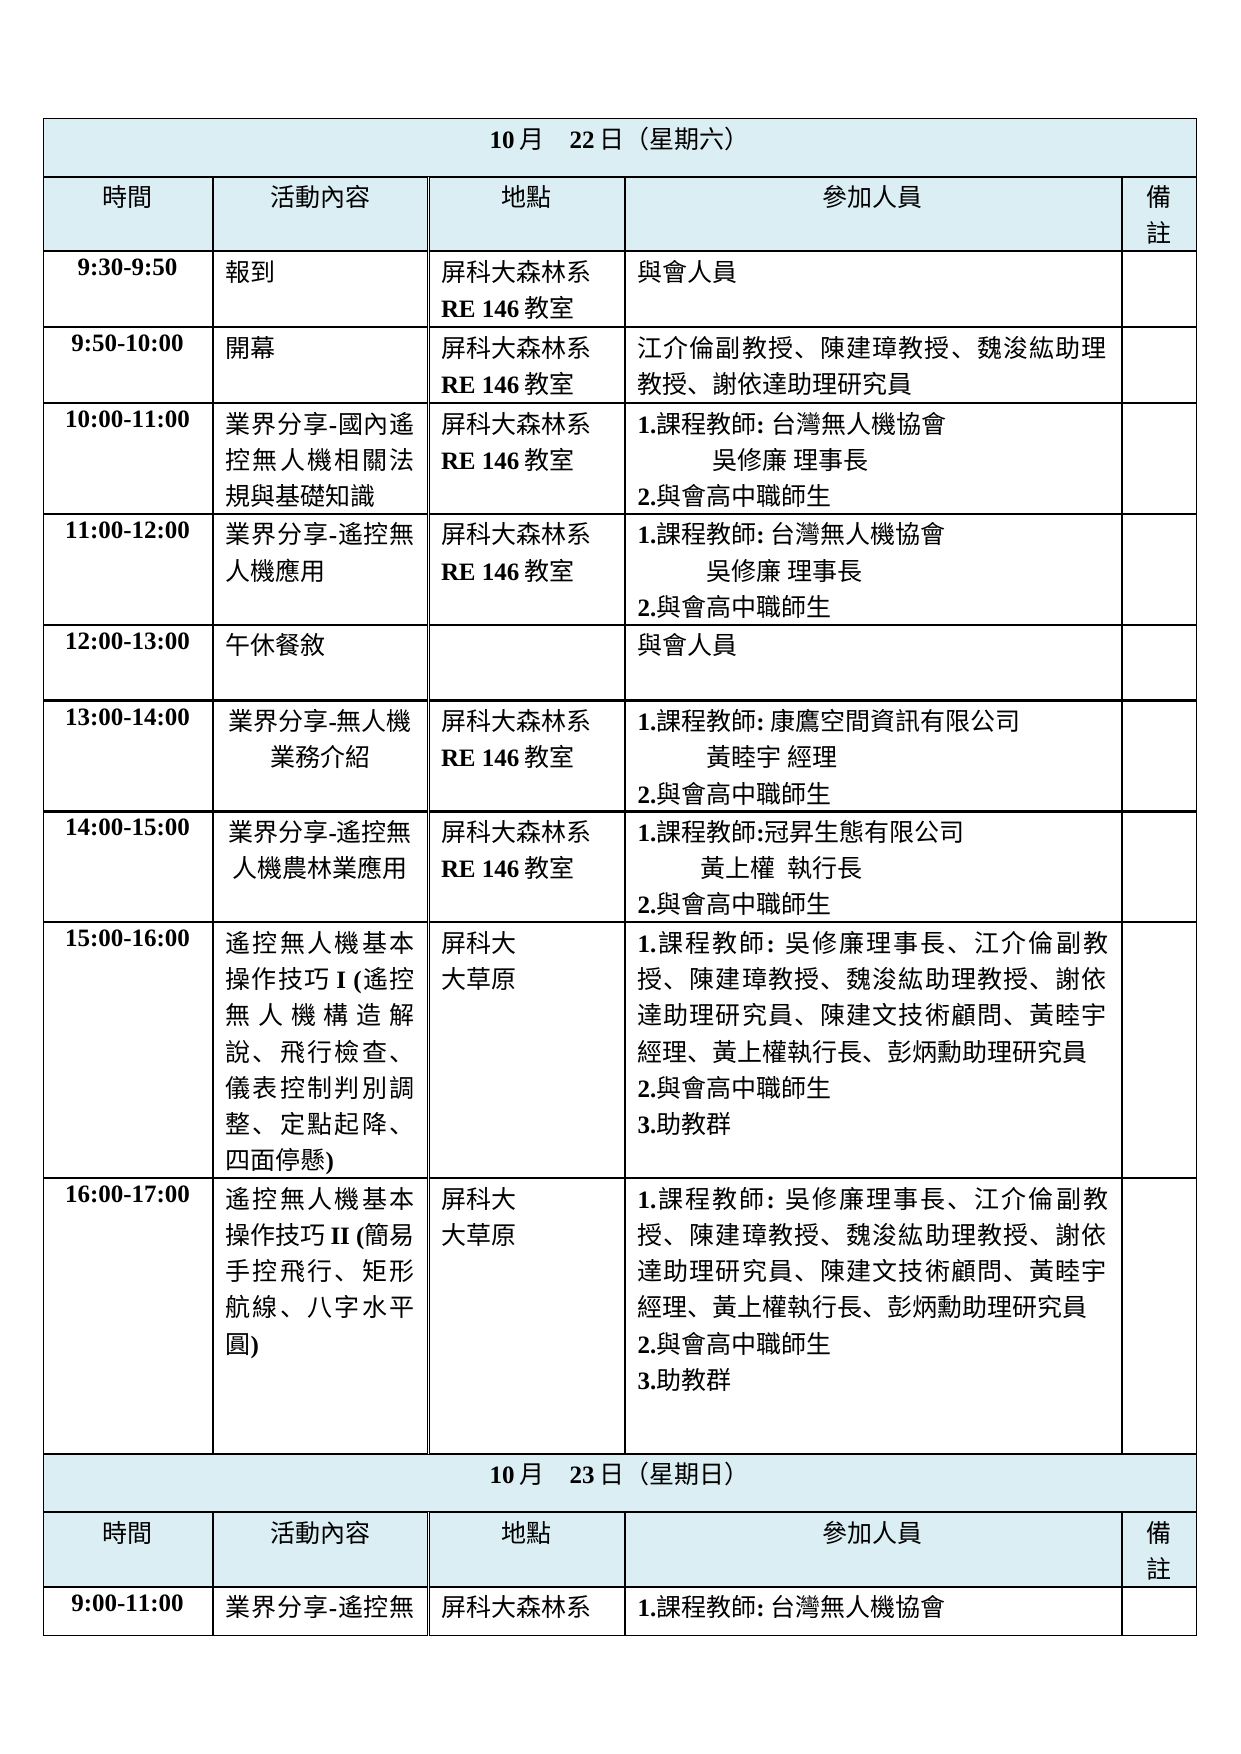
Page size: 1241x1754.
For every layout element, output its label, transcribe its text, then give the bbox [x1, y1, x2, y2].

table_cell 屏科大森林系 RE 146教室 [430, 702, 624, 810]
table_cell 地點 [430, 178, 624, 250]
table_cell 時間 [44, 1513, 212, 1586]
table_cell 活動內容 [214, 178, 427, 250]
table_cell 遙控無人機基本操作技巧I (遙控無人機構造解說、飛行檢查、儀表控制判別調整、定點起降、四面停懸) [214, 923, 427, 1177]
table_cell [1123, 515, 1196, 624]
table_cell 時間 [44, 178, 212, 250]
table_cell 地點 [430, 1513, 624, 1586]
table_cell 屏科大森林系 RE 146教室 [430, 813, 624, 921]
table_cell 與會人員 [626, 252, 1121, 326]
table_cell [1123, 404, 1196, 513]
table_cell 報到 [214, 252, 427, 326]
table_cell 屏科大森林系 RE 146教室 [430, 328, 624, 402]
table_cell 開幕 [214, 328, 427, 402]
table_cell 業界分享-遙控無人機農林業應用 [214, 813, 427, 921]
table_cell [1123, 252, 1196, 326]
table_cell [430, 626, 624, 699]
table_cell [1123, 702, 1196, 810]
table_cell 活動內容 [214, 1513, 427, 1586]
table_cell 9:30-9:50 [44, 252, 212, 326]
table_cell 13:00-14:00 [44, 702, 212, 810]
table_cell 屏科大森林系 RE 146教室 [430, 515, 624, 624]
table_cell 12:00-13:00 [44, 626, 212, 699]
table_cell 1.課程教師: 吳修廉理事長、江介倫副教授、陳建璋教授、魏浚紘助理教授、謝依達助理研究員、陳建文技術顧問、黃睦宇經理、黃上權執行長、彭炳勳助理研究員 2.與會高中職師生 3.助教群 [626, 1179, 1121, 1453]
table_cell 11:00-12:00 [44, 515, 212, 624]
table_cell 1.課程教師:冠昇生態有限公司 黃上權 執行長 2.與會高中職師生 [626, 813, 1121, 921]
table_cell 1.課程教師: 台灣無人機協會 吳修廉 理事長 2.與會高中職師生 [626, 404, 1121, 513]
table_cell 業界分享-國內遙控無人機相關法規與基礎知識 [214, 404, 427, 513]
table_cell 15:00-16:00 [44, 923, 212, 1177]
table_cell 9:50-10:00 [44, 328, 212, 402]
table_cell 午休餐敘 [214, 626, 427, 699]
table_cell 9:00-11:00 [44, 1588, 212, 1635]
table_cell 10月 22日（星期六） [44, 119, 1196, 176]
table_cell [1123, 923, 1196, 1177]
table_cell 屏科大 大草原 [430, 1179, 624, 1453]
table_cell 業界分享-遙控無人機應用 [214, 515, 427, 624]
table_cell 業界分享-遙控無 [214, 1588, 427, 1635]
table_cell 參加人員 [626, 178, 1121, 250]
table_cell 遙控無人機基本操作技巧II (簡易手控飛行、矩形航線、八字水平圓) [214, 1179, 427, 1453]
table_cell 備註 [1123, 1513, 1196, 1586]
table_cell 參加人員 [626, 1513, 1121, 1586]
table_cell 14:00-15:00 [44, 813, 212, 921]
table_cell 屏科大 大草原 [430, 923, 624, 1177]
table_cell 1.課程教師: 台灣無人機協會 吳修廉 理事長 2.與會高中職師生 [626, 515, 1121, 624]
table_cell [1123, 813, 1196, 921]
table_cell 與會人員 [626, 626, 1121, 699]
table_cell 業界分享-無人機業務介紹 [214, 702, 427, 810]
table_cell 10月 23日（星期日） [44, 1455, 1196, 1511]
table_cell [1123, 626, 1196, 699]
table_cell 1.課程教師: 康鷹空間資訊有限公司 黃睦宇 經理 2.與會高中職師生 [626, 702, 1121, 810]
table_cell [1123, 328, 1196, 402]
table_cell [1123, 1588, 1196, 1635]
table_cell 屏科大森林系 [430, 1588, 624, 1635]
table_cell [1123, 1179, 1196, 1453]
table_cell 屏科大森林系 RE 146教室 [430, 252, 624, 326]
table_cell 16:00-17:00 [44, 1179, 212, 1453]
table_cell 屏科大森林系 RE 146教室 [430, 404, 624, 513]
table_cell 1.課程教師: 台灣無人機協會 [626, 1588, 1121, 1635]
table_cell 1.課程教師: 吳修廉理事長、江介倫副教授、陳建璋教授、魏浚紘助理教授、謝依達助理研究員、陳建文技術顧問、黃睦宇經理、黃上權執行長、彭炳勳助理研究員 2.與會高中職師生 3.助教群 [626, 923, 1121, 1177]
table_cell 江介倫副教授、陳建璋教授、魏浚紘助理教授、謝依達助理研究員 [626, 328, 1121, 402]
table_cell 備註 [1123, 178, 1196, 250]
table_cell 10:00-11:00 [44, 404, 212, 513]
